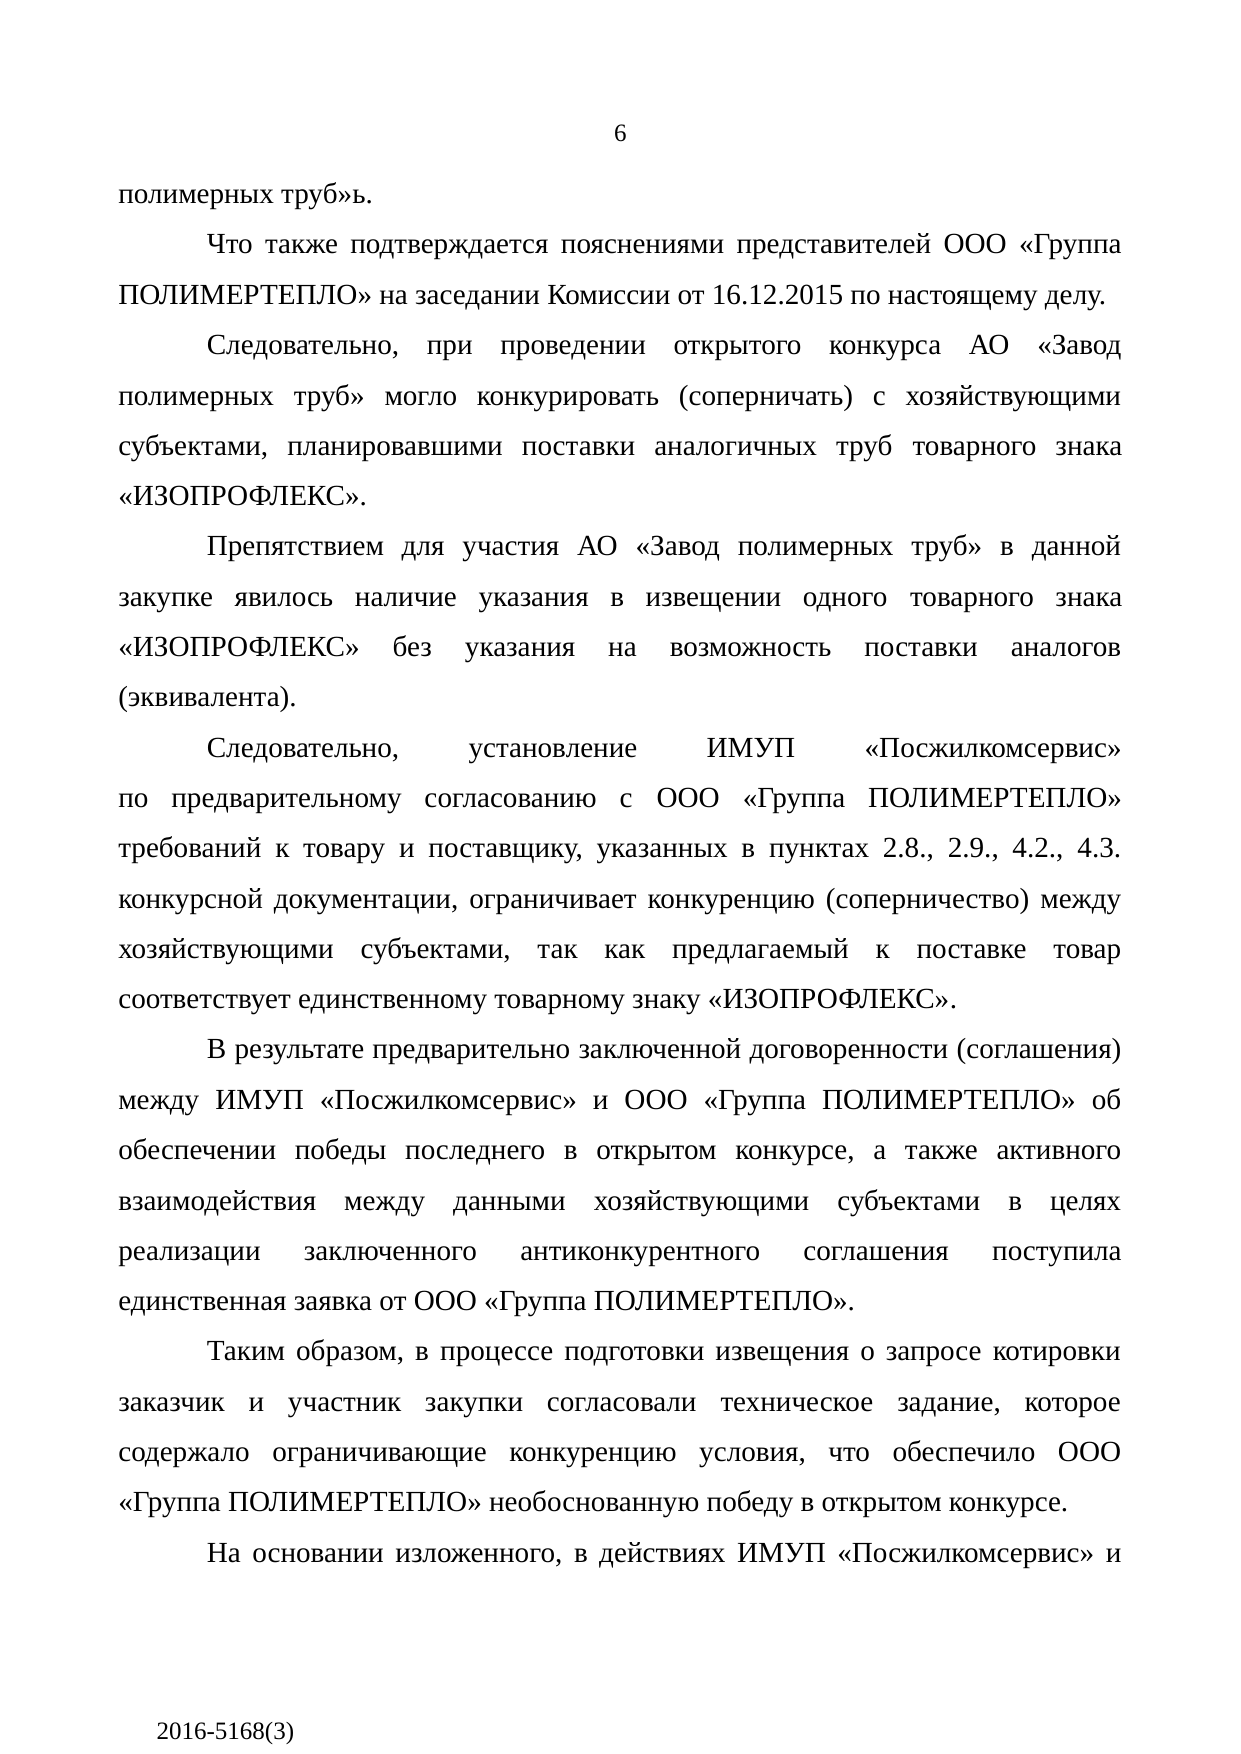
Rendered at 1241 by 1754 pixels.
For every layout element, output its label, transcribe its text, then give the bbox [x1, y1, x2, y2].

text Таким образом, в процессе подготовки извещения о запросе котировки заказчик и участник закупки согласовали техническое задание, которое содержало ограничивающие конкуренцию условия, что обеспечило ООО «Группа ПОЛИМЕРТЕПЛО» необоснованную победу в открытом конкурсе. [118, 1333, 1122, 1518]
text Что также подтверждается пояснениями представителей ООО «Группа ПОЛИМЕРТЕПЛО» на заседании Комиссии от 16.12.2015 по настоящему делу. [118, 227, 1122, 311]
text На основании изложенного, в действиях ИМУП «Посжилкомсервис» и [118, 1535, 1122, 1568]
text В результате предварительно заключенной договоренности (соглашения) между ИМУП «Посжилкомсервис» и ООО «Группа ПОЛИМЕРТЕПЛО» об обеспечении победы последнего в открытом конкурсе, а также активного взаимодействия между данными хозяйствующими субъектами в целях реализации заключенного антиконкурентного соглашения поступила единственная заявка от ООО «Группа ПОЛИМЕРТЕПЛО». [118, 1032, 1122, 1317]
text Препятствием для участия АО «Завод полимерных труб» в данной закупке явилось наличие указания в извещении одного товарного знака «ИЗОПРОФЛЕКС» без указания на возможность поставки аналогов (эквивалента). [118, 528, 1122, 713]
text полимерных труб»ь. [118, 176, 1122, 210]
text Следовательно, при проведении открытого конкурса АО «Завод полимерных труб» могло конкурировать (соперничать) с хозяйствующими субъектами, планировавшими поставки аналогичных труб товарного знака «ИЗОПРОФЛЕКС». [118, 327, 1122, 512]
text Следовательно, установление ИМУП «Посжилкомсервис» по предварительному согласованию с ООО «Группа ПОЛИМЕРТЕПЛО» требований к товару и поставщику, указанных в пунктах 2.8., 2.9., 4.2., 4.3. конкурсной документации, ограничивает конкуренцию (соперничество) между хозяйствующими субъектами, так как предлагаемый к поставке товар соответствует единственному товарному знаку «ИЗОПРОФЛЕКС». [118, 730, 1122, 1015]
